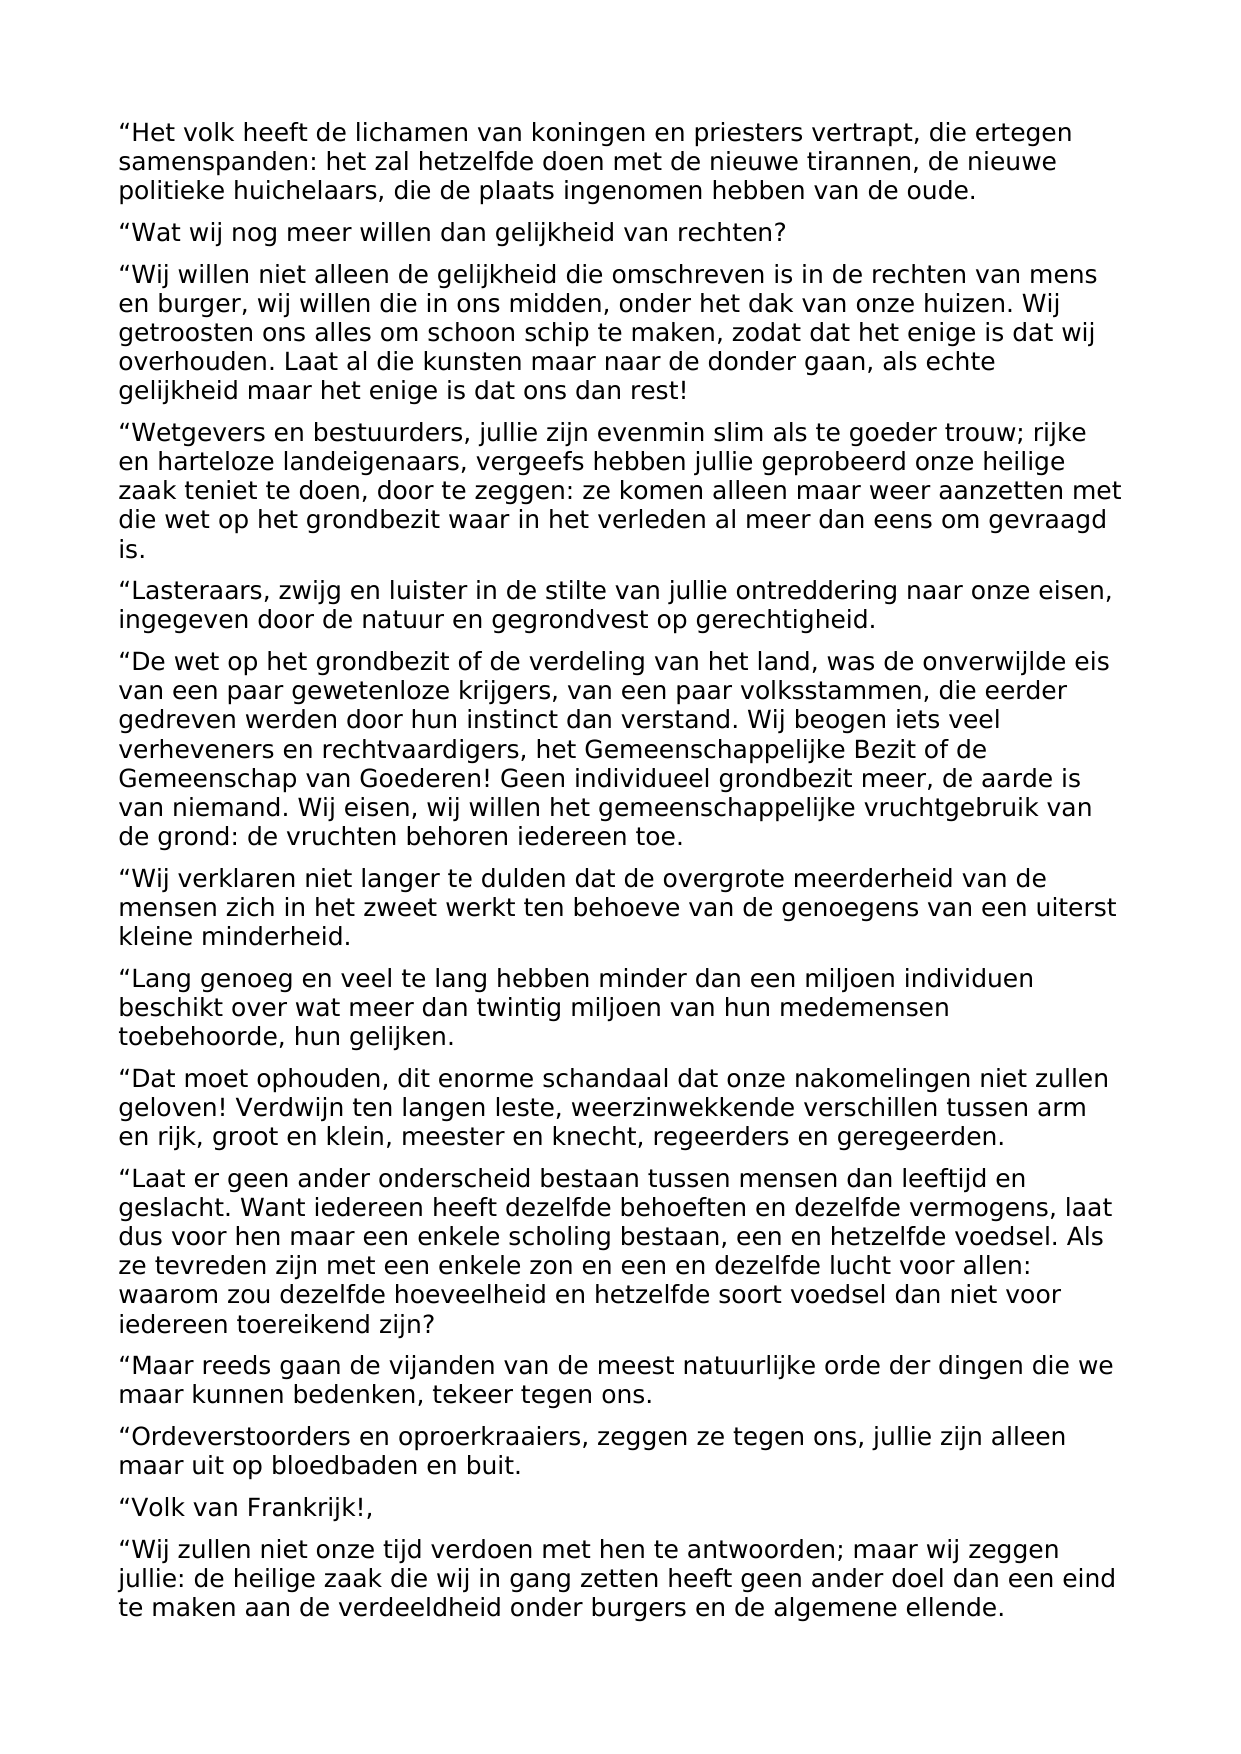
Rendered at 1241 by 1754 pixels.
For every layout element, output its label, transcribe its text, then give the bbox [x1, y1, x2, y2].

text “Lang genoeg en veel te lang hebben minder dan een miljoen individuen beschikt over wat meer dan twintig miljoen van hun medemensen toebehoorde, hun gelijken. [118, 964, 1122, 1051]
text “Dat moet ophouden, dit enorme schandaal dat onze nakomelingen niet zullen geloven! Verdwijn ten langen leste, weerzinwekkende verschillen tussen arm en rijk, groot en klein, meester en knecht, regeerders en geregeerden. [118, 1064, 1122, 1151]
text “Volk van Frankrijk!, [118, 1493, 1122, 1522]
text “Maar reeds gaan de vijanden van de meest natuurlijke orde der dingen die we maar kunnen bedenken, tekeer tegen ons. [118, 1351, 1122, 1410]
text “Wat wij nog meer willen dan gelijkheid van rechten? [118, 218, 1122, 247]
text “Wetgevers en bestuurders, jullie zijn evenmin slim als te goeder trouw; rijke en harteloze landeigenaars, vergeefs hebben jullie geprobeerd onze heilige zaak teniet te doen, door te zeggen: ze komen alleen maar weer aanzetten met die wet op het grondbezit waar in het verleden al meer dan eens om gevraagd is. [118, 418, 1122, 564]
text “Ordeverstoorders en oproerkraaiers, zeggen ze tegen ons, jullie zijn alleen maar uit op bloedbaden en buit. [118, 1422, 1122, 1481]
text “Wij zullen niet onze tijd verdoen met hen te antwoorden; maar wij zeggen jullie: de heilige zaak die wij in gang zetten heeft geen ander doel dan een eind te maken aan de verdeeldheid onder burgers en de algemene ellende. [118, 1535, 1122, 1622]
text “Wij willen niet alleen de gelijkheid die omschreven is in de rechten van mens en burger, wij willen die in ons midden, onder het dak van onze huizen. Wij getroosten ons alles om schoon schip te maken, zodat dat het enige is dat wij overhouden. Laat al die kunsten maar naar de donder gaan, als echte gelijkheid maar het enige is dat ons dan rest! [118, 260, 1122, 406]
text “Laat er geen ander onderscheid bestaan tussen mensen dan leeftijd en geslacht. Want iedereen heeft dezelfde behoeften en dezelfde vermogens, laat dus voor hen maar een enkele scholing bestaan, een en hetzelfde voedsel. Als ze tevreden zijn met een enkele zon en een en dezelfde lucht voor allen: waarom zou dezelfde hoeveelheid en hetzelfde soort voedsel dan niet voor iedereen toereikend zijn? [118, 1164, 1122, 1339]
text “Het volk heeft de lichamen van koningen en priesters vertrapt, die ertegen samenspanden: het zal hetzelfde doen met de nieuwe tirannen, de nieuwe politieke huichelaars, die de plaats ingenomen hebben van de oude. [118, 118, 1122, 206]
text “Lasteraars, zwijg en luister in de stilte van jullie ontreddering naar onze eisen, ingegeven door de natuur en gegrondvest op gerechtigheid. [118, 576, 1122, 635]
text “De wet op het grondbezit of de verdeling van het land, was de onverwijlde eis van een paar gewetenloze krijgers, van een paar volksstammen, die eerder gedreven werden door hun instinct dan verstand. Wij beogen iets veel verheveners en rechtvaardigers, het Gemeenschappelijke Bezit of de Gemeenschap van Goederen! Geen individueel grondbezit meer, de aarde is van niemand. Wij eisen, wij willen het gemeenschappelijke vruchtgebruik van de grond: de vruchten behoren iedereen toe. [118, 647, 1122, 851]
text “Wij verklaren niet langer te dulden dat de overgrote meerderheid van de mensen zich in het zweet werkt ten behoeve van de genoegens van een uiterst kleine minderheid. [118, 864, 1122, 951]
